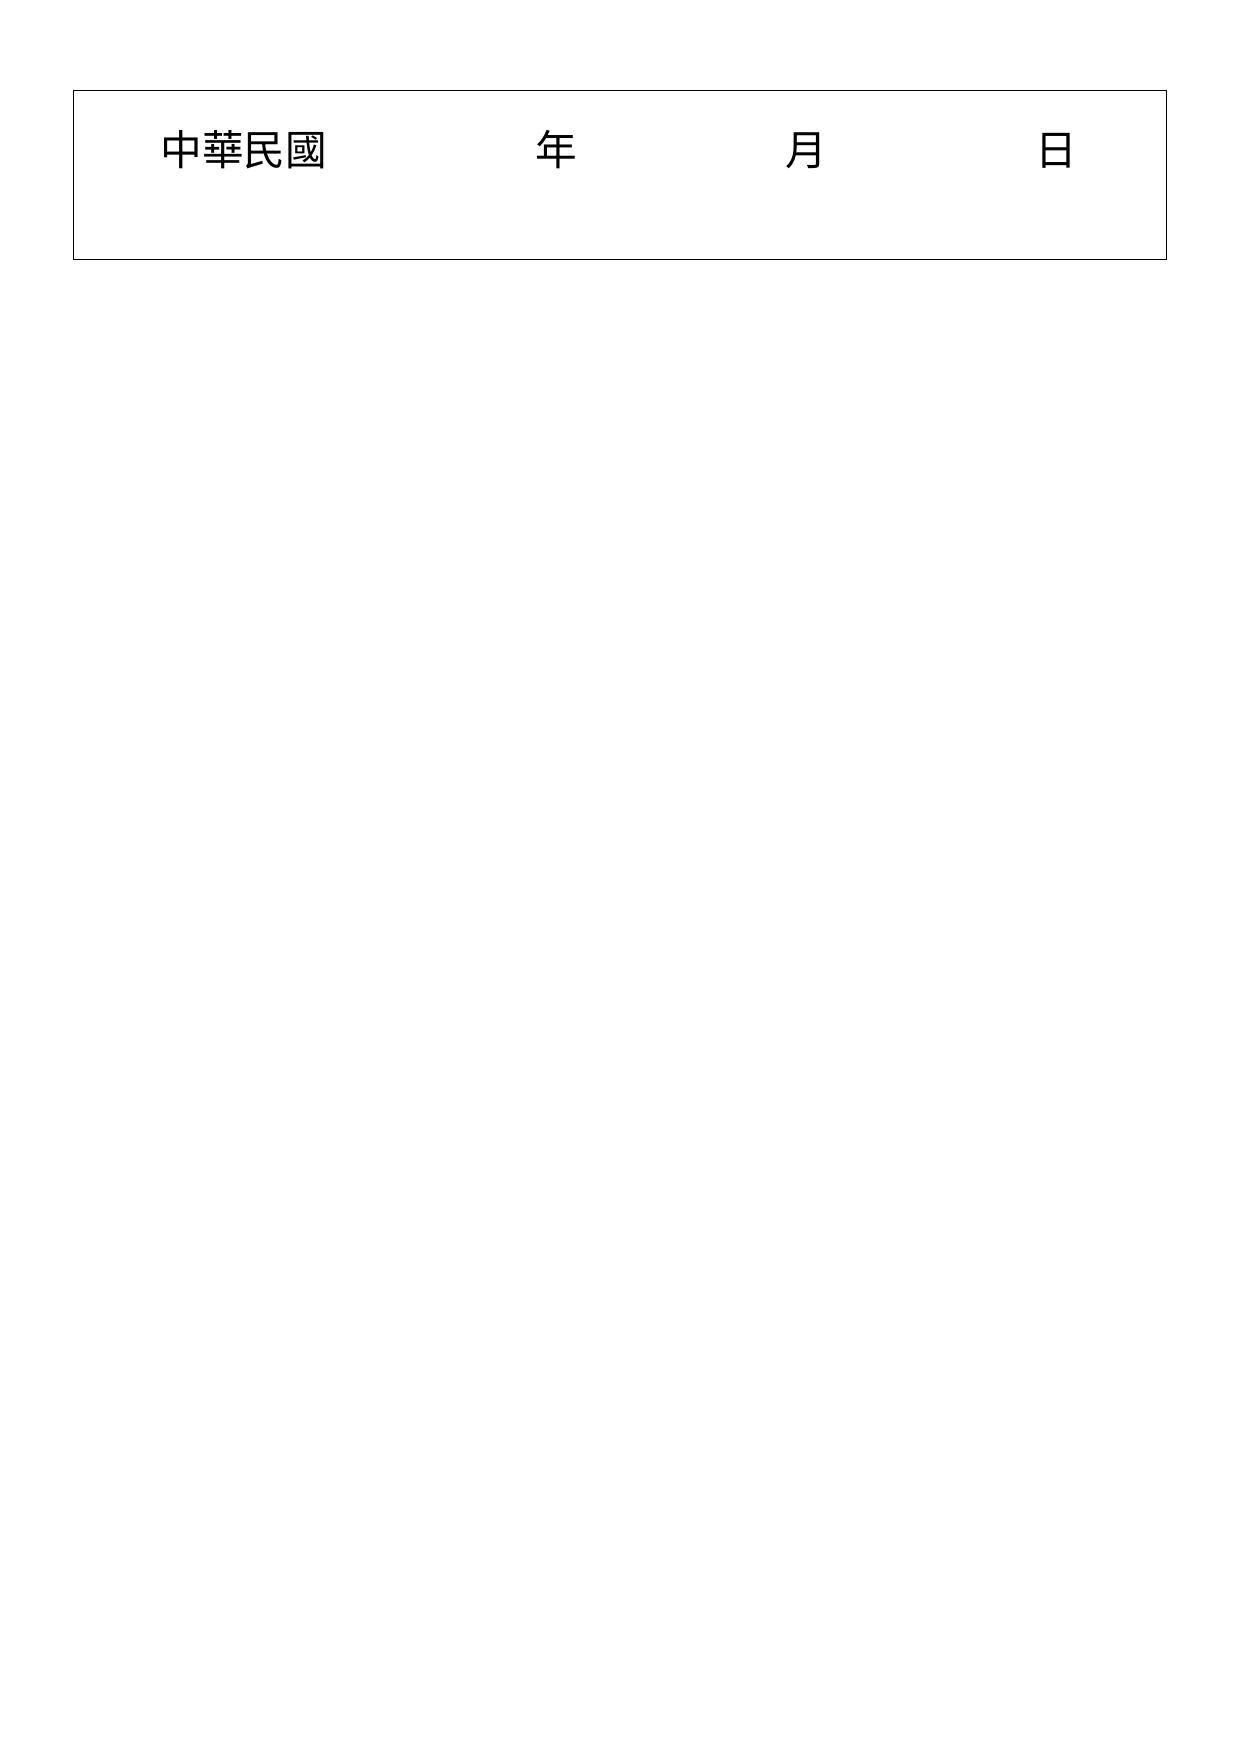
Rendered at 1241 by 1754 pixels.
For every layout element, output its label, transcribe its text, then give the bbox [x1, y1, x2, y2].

table_header 中華民國 年 月 日 [74, 91, 1166, 259]
